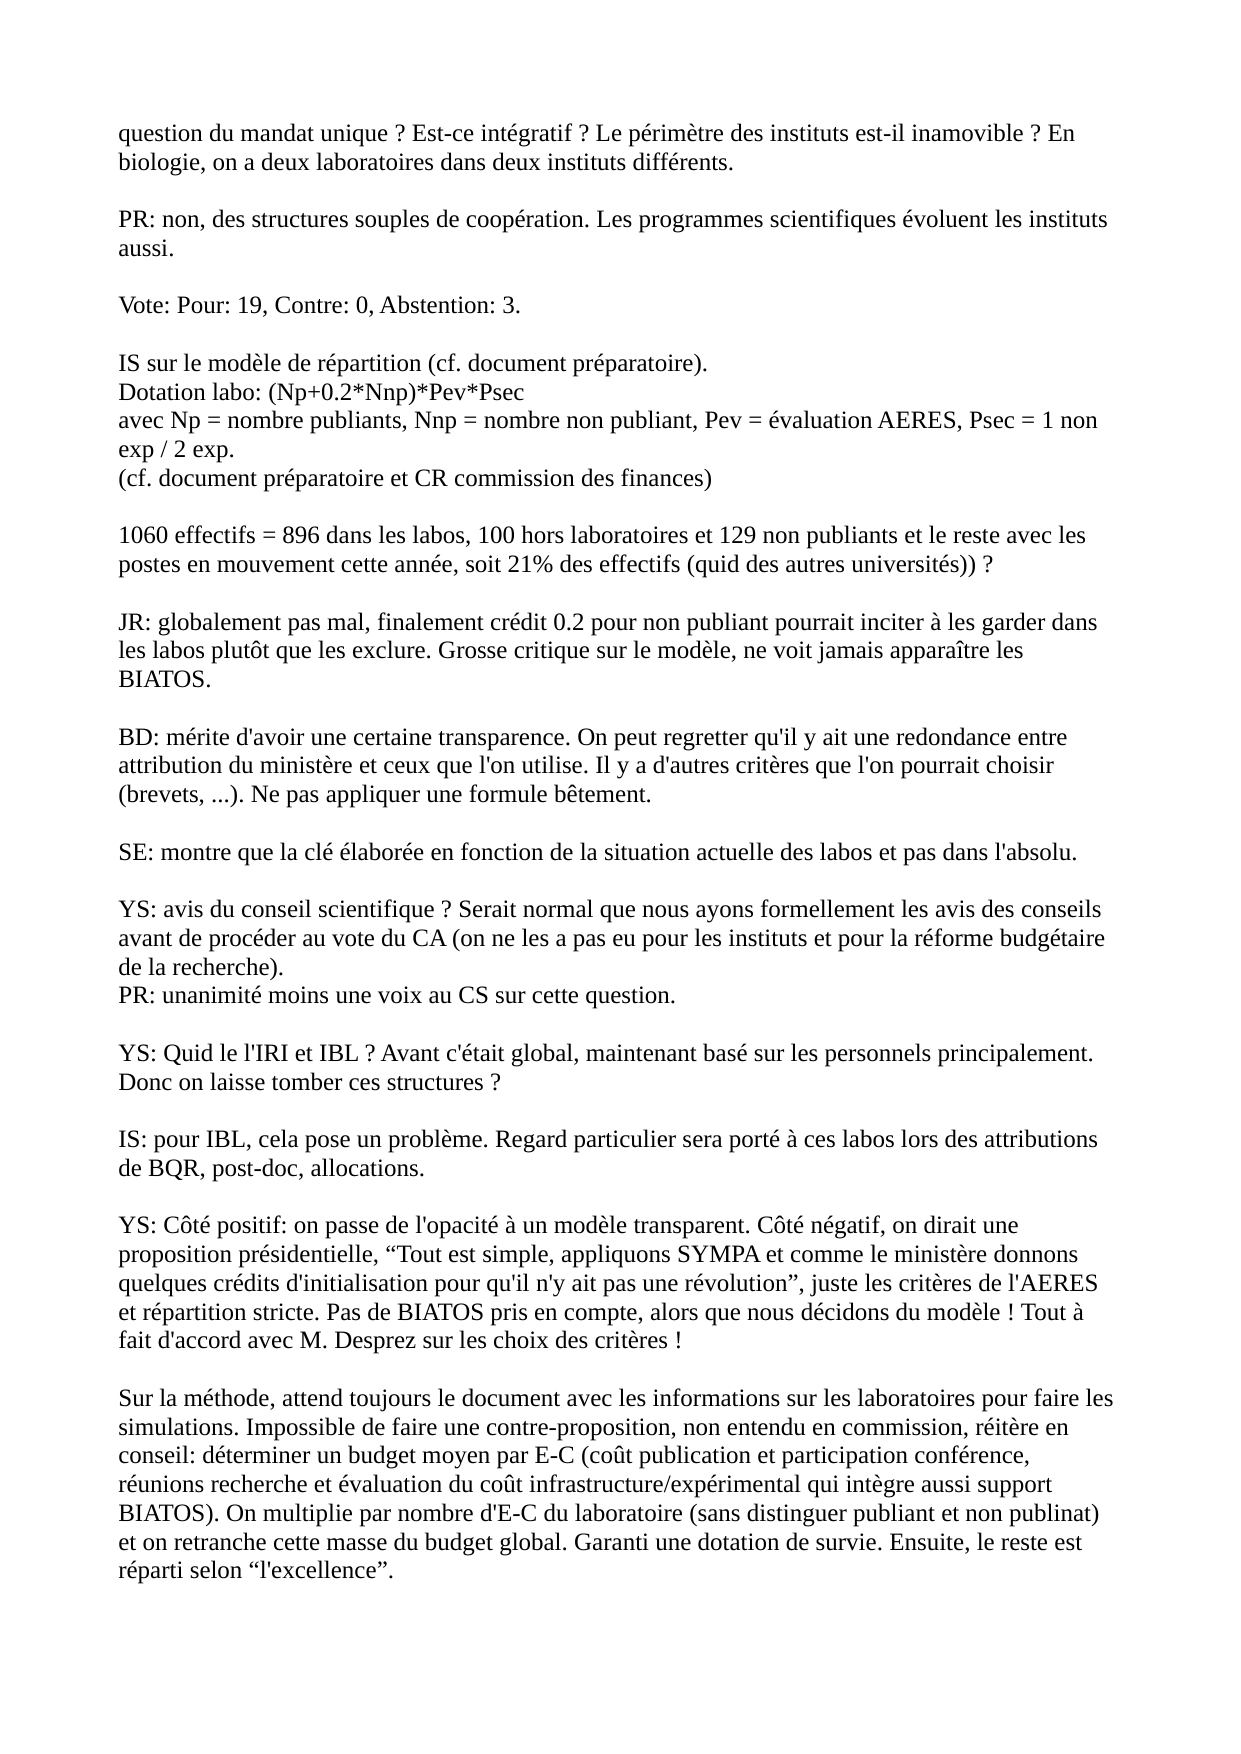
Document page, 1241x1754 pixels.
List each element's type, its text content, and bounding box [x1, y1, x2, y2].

text PR: unanimité moins une voix au CS sur cette question. [118, 981, 1122, 1009]
text 1060 effectifs = 896 dans les labos, 100 hors laboratoires et 129 non publiants et le reste avec les postes en mouvement cette année, soit 21% des effectifs (quid des autres universités)) ? [118, 521, 1122, 578]
text BD: mérite d'avoir une certaine transparence. On peut regretter qu'il y ait une redondance entre attribution du ministère et ceux que l'on utilise. Il y a d'autres critères que l'on pourrait choisir (brevets, ...). Ne pas appliquer une formule bêtement. [118, 722, 1122, 808]
text (cf. document préparatoire et CR commission des finances) [118, 463, 1122, 492]
text YS: Quid le l'IRI et IBL ? Avant c'était global, maintenant basé sur les personnels principalement. Donc on laisse tomber ces structures ? [118, 1038, 1122, 1096]
text YS: Côté positif: on passe de l'opacité à un modèle transparent. Côté négatif, on dirait une proposition présidentielle, “Tout est simple, appliquons SYMPA et comme le ministère donnons quelques crédits d'initialisation pour qu'il n'y ait pas une révolution”, juste les critères de l'AERES et répartition stricte. Pas de BIATOS pris en compte, alors que nous décidons du modèle ! Tout à fait d'accord avec M. Desprez sur les choix des critères ! [118, 1211, 1122, 1354]
text JR: globalement pas mal, finalement crédit 0.2 pour non publiant pourrait inciter à les garder dans les labos plutôt que les exclure. Grosse critique sur le modèle, ne voit jamais apparaître les BIATOS. [118, 607, 1122, 693]
text Vote: Pour: 19, Contre: 0, Abstention: 3. [118, 291, 1122, 319]
text YS: avis du conseil scientifique ? Serait normal que nous ayons formellement les avis des conseils avant de procéder au vote du CA (on ne les a pas eu pour les instituts et pour la réforme budgétaire de la recherche). [118, 894, 1122, 981]
text avec Np = nombre publiants, Nnp = nombre non publiant, Pev = évaluation AERES, Psec = 1 non exp / 2 exp. [118, 406, 1122, 463]
text Sur la méthode, attend toujours le document avec les informations sur les laboratoires pour faire les simulations. Impossible de faire une contre-proposition, non entendu en commission, réitère en conseil: déterminer un budget moyen par E-C (coût publication et participation conférence, réunions recherche et évaluation du coût infrastructure/expérimental qui intègre aussi support BIATOS). On multiplie par nombre d'E-C du laboratoire (sans distinguer publiant et non publinat) et on retranche cette masse du budget global. Garanti une dotation de survie. Ensuite, le reste est réparti selon “l'excellence”. [118, 1383, 1122, 1584]
text Dotation labo: (Np+0.2*Nnp)*Pev*Psec [118, 377, 1122, 406]
text PR: non, des structures souples de coopération. Les programmes scientifiques évoluent les instituts aussi. [118, 204, 1122, 262]
text SE: montre que la clé élaborée en fonction de la situation actuelle des labos et pas dans l'absolu. [118, 837, 1122, 866]
text IS sur le modèle de répartition (cf. document préparatoire). [118, 348, 1122, 377]
text question du mandat unique ? Est-ce intégratif ? Le périmètre des instituts est-il inamovible ? En biologie, on a deux laboratoires dans deux instituts différents. [118, 118, 1122, 176]
text IS: pour IBL, cela pose un problème. Regard particulier sera porté à ces labos lors des attributions de BQR, post-doc, allocations. [118, 1124, 1122, 1182]
